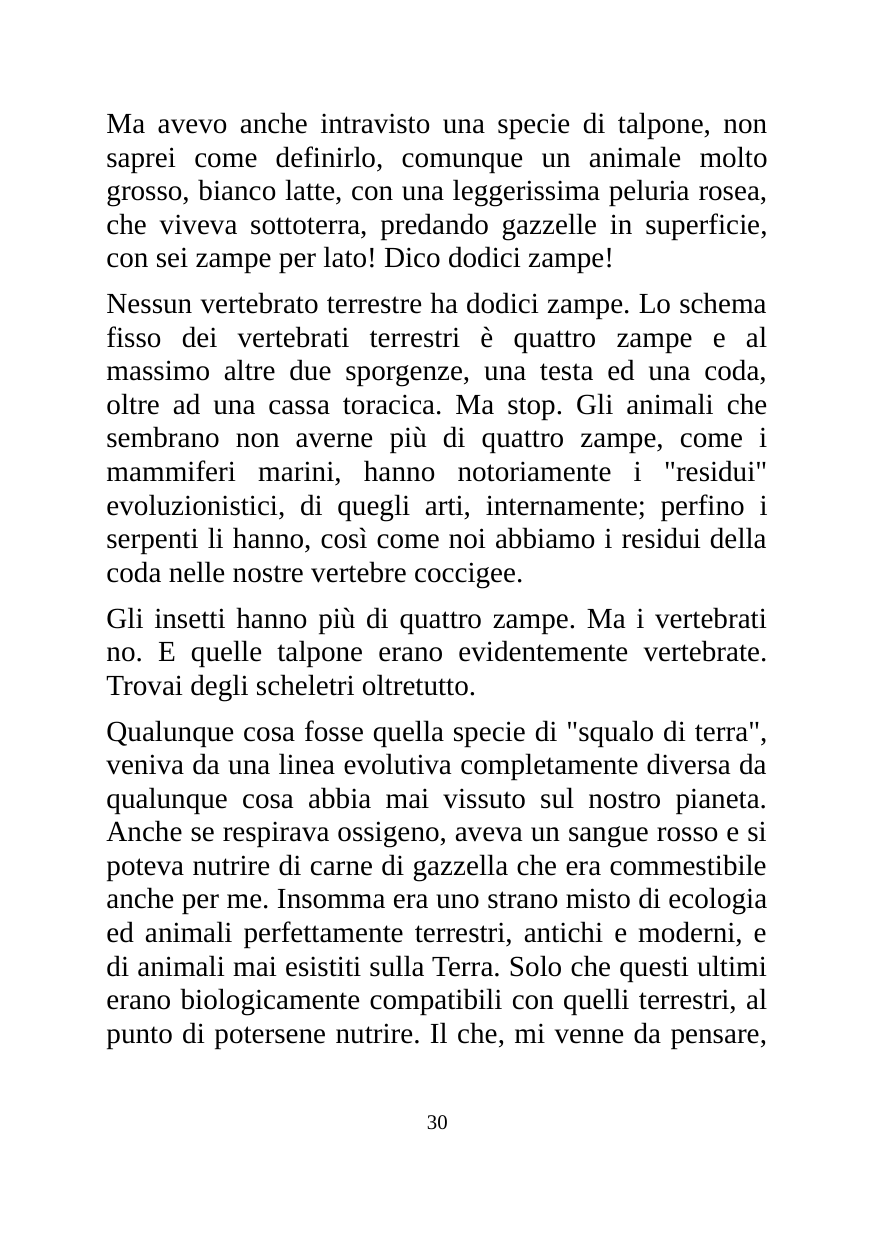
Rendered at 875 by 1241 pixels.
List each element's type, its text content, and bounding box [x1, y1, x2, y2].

text Ma avevo anche intravisto una specie di talpone, non saprei come definirlo, comunque un animale molto grosso, bianco latte, con una leggerissima peluria rosea, che viveva sottoterra, predando gazzelle in superficie, con sei zampe per lato! Dico dodici zampe! [106, 106, 768, 274]
text Qualunque cosa fosse quella specie di "squalo di terra", veniva da una linea evolutiva completamente diversa da qualunque cosa abbia mai vissuto sul nostro pianeta. Anche se respirava ossigeno, aveva un sangue rosso e si poteva nutrire di carne di gazzella che era commestibile anche per me. Insomma era uno strano misto di ecologia ed animali perfettamente terrestri, antichi e moderni, e di animali mai esistiti sulla Terra. Solo che questi ultimi erano biologicamente compatibili con quelli terrestri, al punto di potersene nutrire. Il che, mi venne da pensare, [106, 714, 768, 1049]
text Nessun vertebrato terrestre ha dodici zampe. Lo schema fisso dei vertebrati terrestri è quattro zampe e al massimo altre due sporgenze, una testa ed una coda, oltre ad una cassa toracica. Ma stop. Gli animali che sembrano non averne più di quattro zampe, come i mammiferi marini, hanno notoriamente i "residui" evoluzionistici, di quegli arti, internamente; perfino i serpenti li hanno, così come noi abbiamo i residui della coda nelle nostre vertebre coccigee. [106, 286, 768, 588]
text Gli insetti hanno più di quattro zampe. Ma i vertebrati no. E quelle talpone erano evidentemente vertebrate. Trovai degli scheletri oltretutto. [106, 601, 768, 701]
